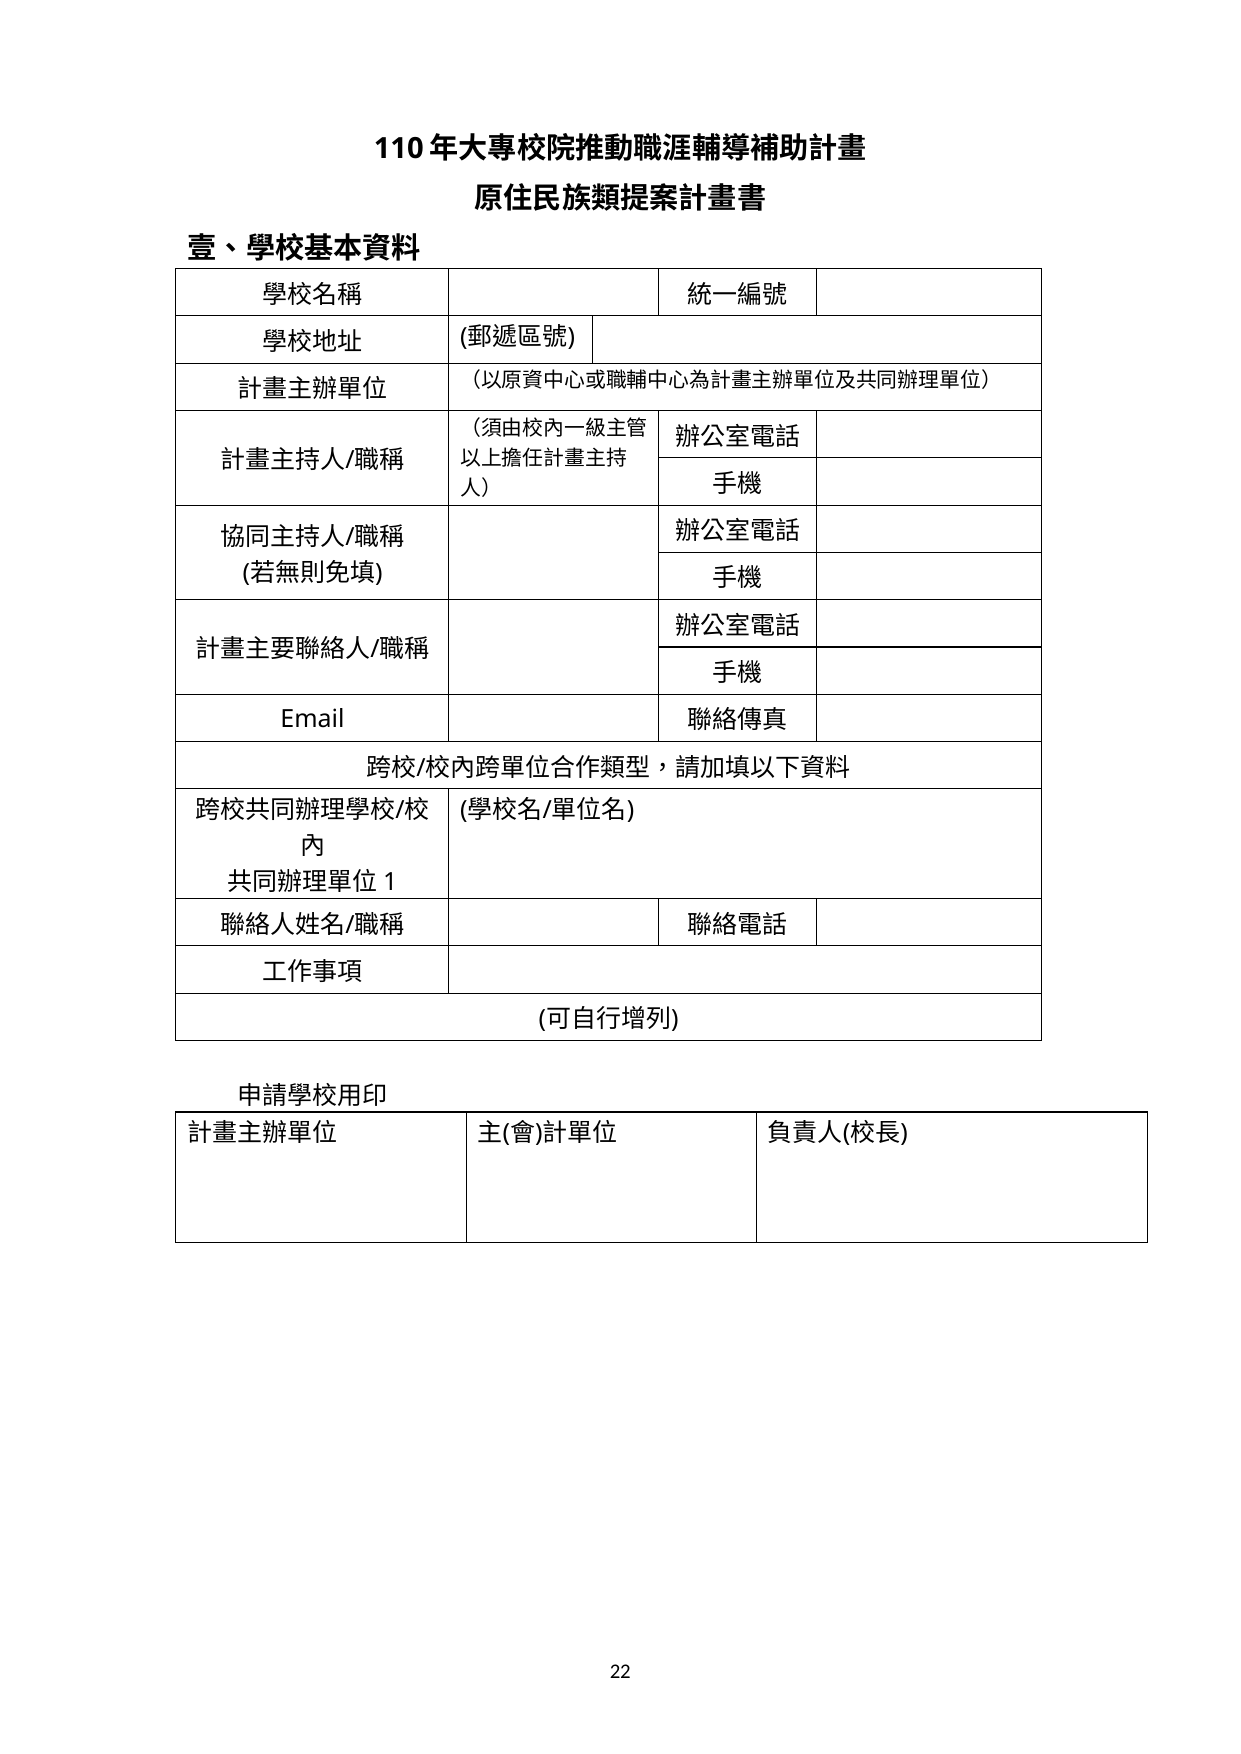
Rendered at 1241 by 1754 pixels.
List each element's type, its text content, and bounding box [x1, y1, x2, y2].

table_header 統一編號 [659, 269, 816, 315]
table_cell 計畫主要聯絡人/職稱 [176, 600, 448, 694]
table_header 負責人(校長) [757, 1113, 1147, 1242]
table_cell [593, 316, 1041, 363]
text 申請學校用印 [187, 1075, 1053, 1111]
table_cell 辦公室電話 [659, 411, 816, 457]
table_cell [817, 411, 1041, 457]
table_cell (郵遞區號) [449, 316, 592, 363]
table_cell (可自行增列) [176, 994, 1041, 1040]
table_cell 手機 [659, 648, 816, 694]
table_cell [817, 695, 1041, 741]
table_cell [449, 695, 658, 741]
table_cell 工作事項 [176, 946, 448, 993]
table_cell [449, 946, 1041, 993]
table_cell 手機 [659, 458, 816, 504]
table_header 學校名稱 [176, 269, 448, 315]
table_cell 學校地址 [176, 316, 448, 363]
table_cell Email [176, 695, 448, 741]
table_cell 跨校共同辦理學校/校內 共同辦理單位 1 [176, 789, 448, 898]
text 110年大專校院推動職涯輔導補助計畫 [187, 118, 1053, 168]
table_header 主(會)計單位 [467, 1113, 756, 1242]
table_cell [449, 600, 658, 694]
table_cell （須由校內一級主管以上擔任計畫主持人） [449, 411, 658, 504]
table_cell （以原資中心或職輔中心為計畫主辦單位及共同辦理單位） [449, 364, 1041, 410]
table_cell [817, 899, 1041, 945]
table_cell 計畫主持人/職稱 [176, 411, 448, 504]
table_header [817, 269, 1041, 315]
table_header [449, 269, 658, 315]
table_cell 協同主持人/職稱 (若無則免填) [176, 506, 448, 599]
table_cell [449, 899, 658, 945]
table_cell [449, 506, 658, 599]
text 壹、學校基本資料 [187, 218, 1053, 268]
table_cell 聯絡電話 [659, 899, 816, 945]
table_cell [817, 648, 1041, 694]
table_cell [817, 458, 1041, 504]
table_cell 聯絡傳真 [659, 695, 816, 741]
table_cell 手機 [659, 553, 816, 599]
table_cell 辦公室電話 [659, 600, 816, 646]
table_cell [817, 506, 1041, 552]
table_header 計畫主辦單位 [176, 1113, 466, 1242]
table_cell [817, 553, 1041, 599]
table_cell 跨校/校內跨單位合作類型，請加填以下資料 [176, 742, 1041, 788]
table_cell [817, 600, 1041, 646]
text 原住民族類提案計畫書 [187, 168, 1053, 218]
table_cell 辦公室電話 [659, 506, 816, 552]
table_cell (學校名/單位名) [449, 789, 1041, 898]
table_cell 計畫主辦單位 [176, 364, 448, 410]
table_cell 聯絡人姓名/職稱 [176, 899, 448, 945]
